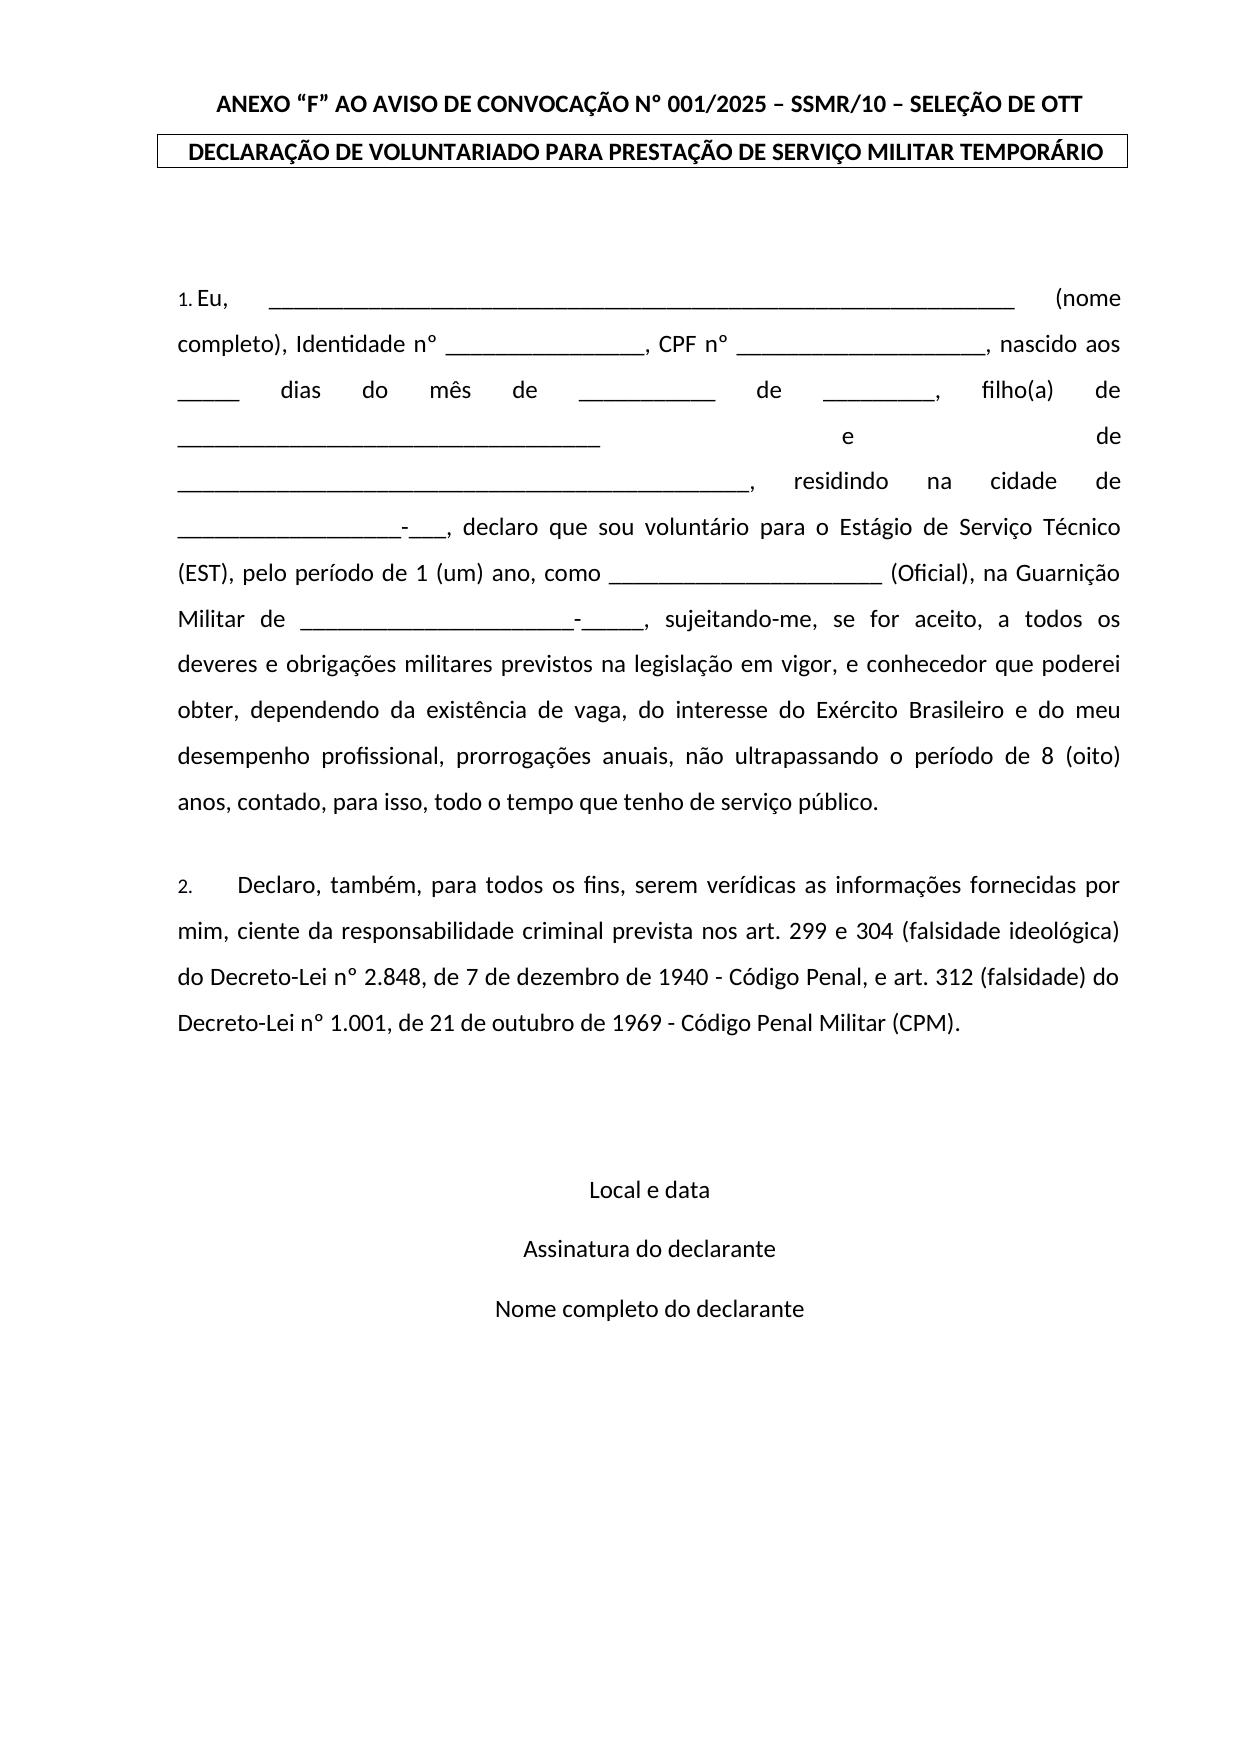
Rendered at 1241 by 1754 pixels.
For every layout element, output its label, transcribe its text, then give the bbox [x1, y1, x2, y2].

text Local e data [177, 1174, 1122, 1205]
text Nome completo do declarante [177, 1293, 1122, 1323]
text ANEXO “F” AO AVISO DE CONVOCAÇÃO Nº 001/2025 – SSMR/10 – SELEÇÃO DE OTT [177, 89, 1122, 119]
list Declaro, também, para todos os fins, serem verídicas as informações fornecidas por mim, ciente da responsabilidade criminal prevista nos art. 299 e 304 (falsidade ideológica) do Decreto-Lei nº 2.848, de 7 de dezembro de 1940 - Código Penal, e art. 312 (falsidade) do Decreto-Lei nº 1.001, de 21 de outubro de 1969 - Código Penal Militar (CPM). [177, 869, 1122, 1037]
text Assinatura do declarante [177, 1233, 1122, 1264]
table_header DECLARAÇÃO DE VOLUNTARIADO PARA PRESTAÇÃO DE SERVIÇO MILITAR TEMPORÁRIO [158, 135, 1127, 167]
list Eu, ____________________________________________________________ (nome completo), Identidade nº ________________, CPF nº ____________________, nascido aos _____ dias do mês de ___________ de _________, filho(a) de __________________________________ e de ______________________________________________, residindo na cidade de __________________-___, declaro que sou voluntário para o Estágio de Serviço Técnico (EST), pelo período de 1 (um) ano, como ______________________ (Oficial), na Guarnição Militar de ______________________-_____, sujeitando-me, se for aceito, a todos os deveres e obrigações militares previstos na legislação em vigor, e conhecedor que poderei obter, dependendo da existência de vaga, do interesse do Exército Brasileiro e do meu desempenho profissional, prorrogações anuais, não ultrapassando o período de 8 (oito) anos, contado, para isso, todo o tempo que tenho de serviço público. [177, 283, 1122, 816]
